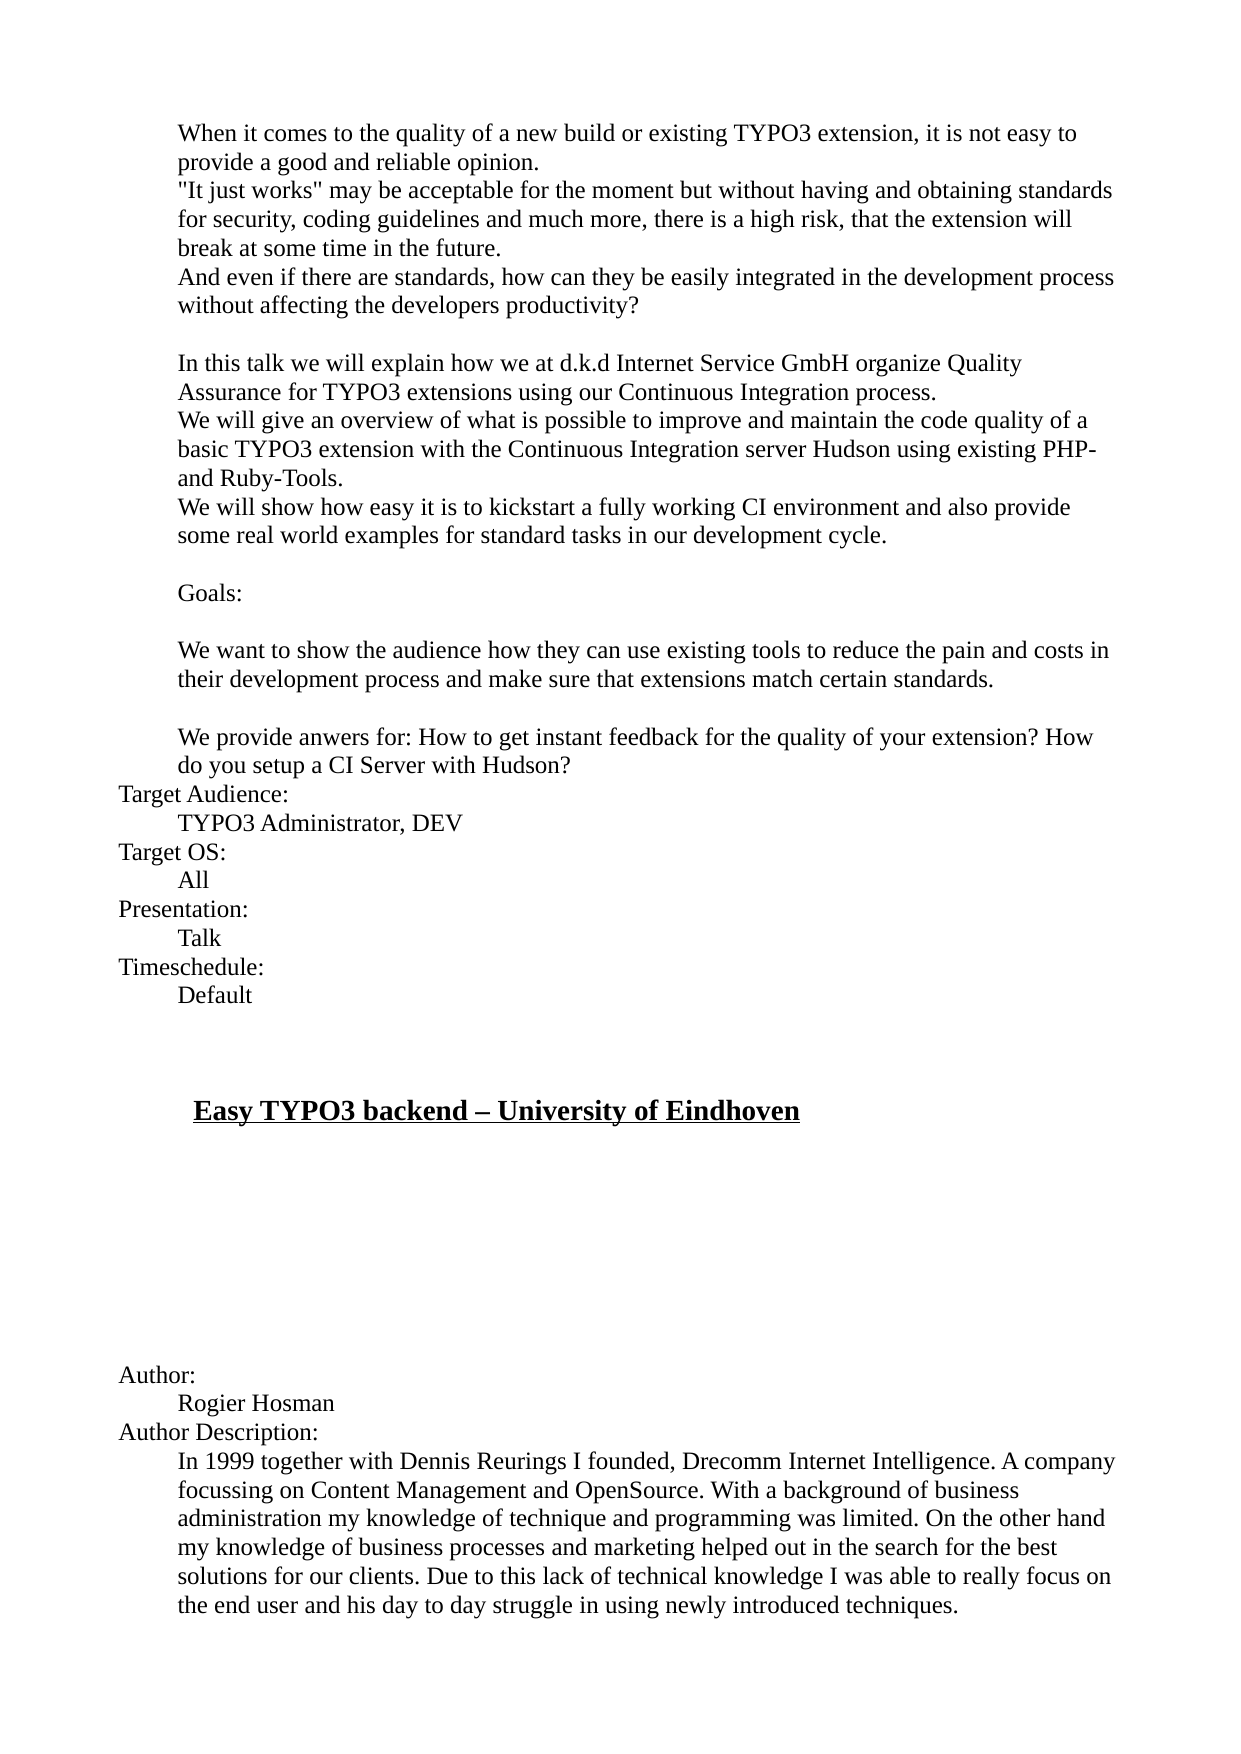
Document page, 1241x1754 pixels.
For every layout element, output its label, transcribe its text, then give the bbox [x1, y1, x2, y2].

list In 1999 together with Dennis Reurings I founded, Drecomm Internet Intelligence. A company focussing on Content Management and OpenSource. With a background of business administration my knowledge of technique and programming was limited. On the other hand my knowledge of business processes and marketing helped out in the search for the best solutions for our clients. Due to this lack of technical knowledge I was able to really focus on the end user and his day to day struggle in using newly introduced techniques. [177, 1446, 1122, 1618]
subtitle Presentation: [118, 894, 1122, 923]
list All [177, 866, 1122, 894]
list When it comes to the quality of a new build or existing TYPO3 extension, it is not easy to provide a good and reliable opinion. "It just works" may be acceptable for the moment but without having and obtaining standards for security, coding guidelines and much more, there is a high risk, that the extension will break at some time in the future. And even if there are standards, how can they be easily integrated in the development process without affecting the developers productivity? In this talk we will explain how we at d.k.d Internet Service GmbH organize Quality Assurance for TYPO3 extensions using our Continuous Integration process. We will give an overview of what is possible to improve and maintain the code quality of a basic TYPO3 extension with the Continuous Integration server Hudson using existing PHP- and Ruby-Tools. We will show how easy it is to kickstart a fully working CI environment and also provide some real world examples for standard tasks in our development cycle. Goals: We want to show the audience how they can use existing tools to reduce the pain and costs in their development process and make sure that extensions match certain standards. We provide anwers for: How to get instant feedback for the quality of your extension? How do you setup a CI Server with Hudson? [177, 118, 1122, 779]
list Default [177, 981, 1122, 1009]
subtitle Author Description: [118, 1417, 1122, 1446]
subtitle Easy TYPO3 backend – University of Eindhoven [118, 1093, 1122, 1126]
subtitle Target OS: [118, 837, 1122, 866]
list Talk [177, 923, 1122, 952]
subtitle Target Audience: [118, 779, 1122, 808]
list Rogier Hosman [177, 1388, 1122, 1417]
list TYPO3 Administrator, DEV [177, 808, 1122, 837]
subtitle Author: [118, 1360, 1122, 1388]
subtitle Timeschedule: [118, 952, 1122, 981]
